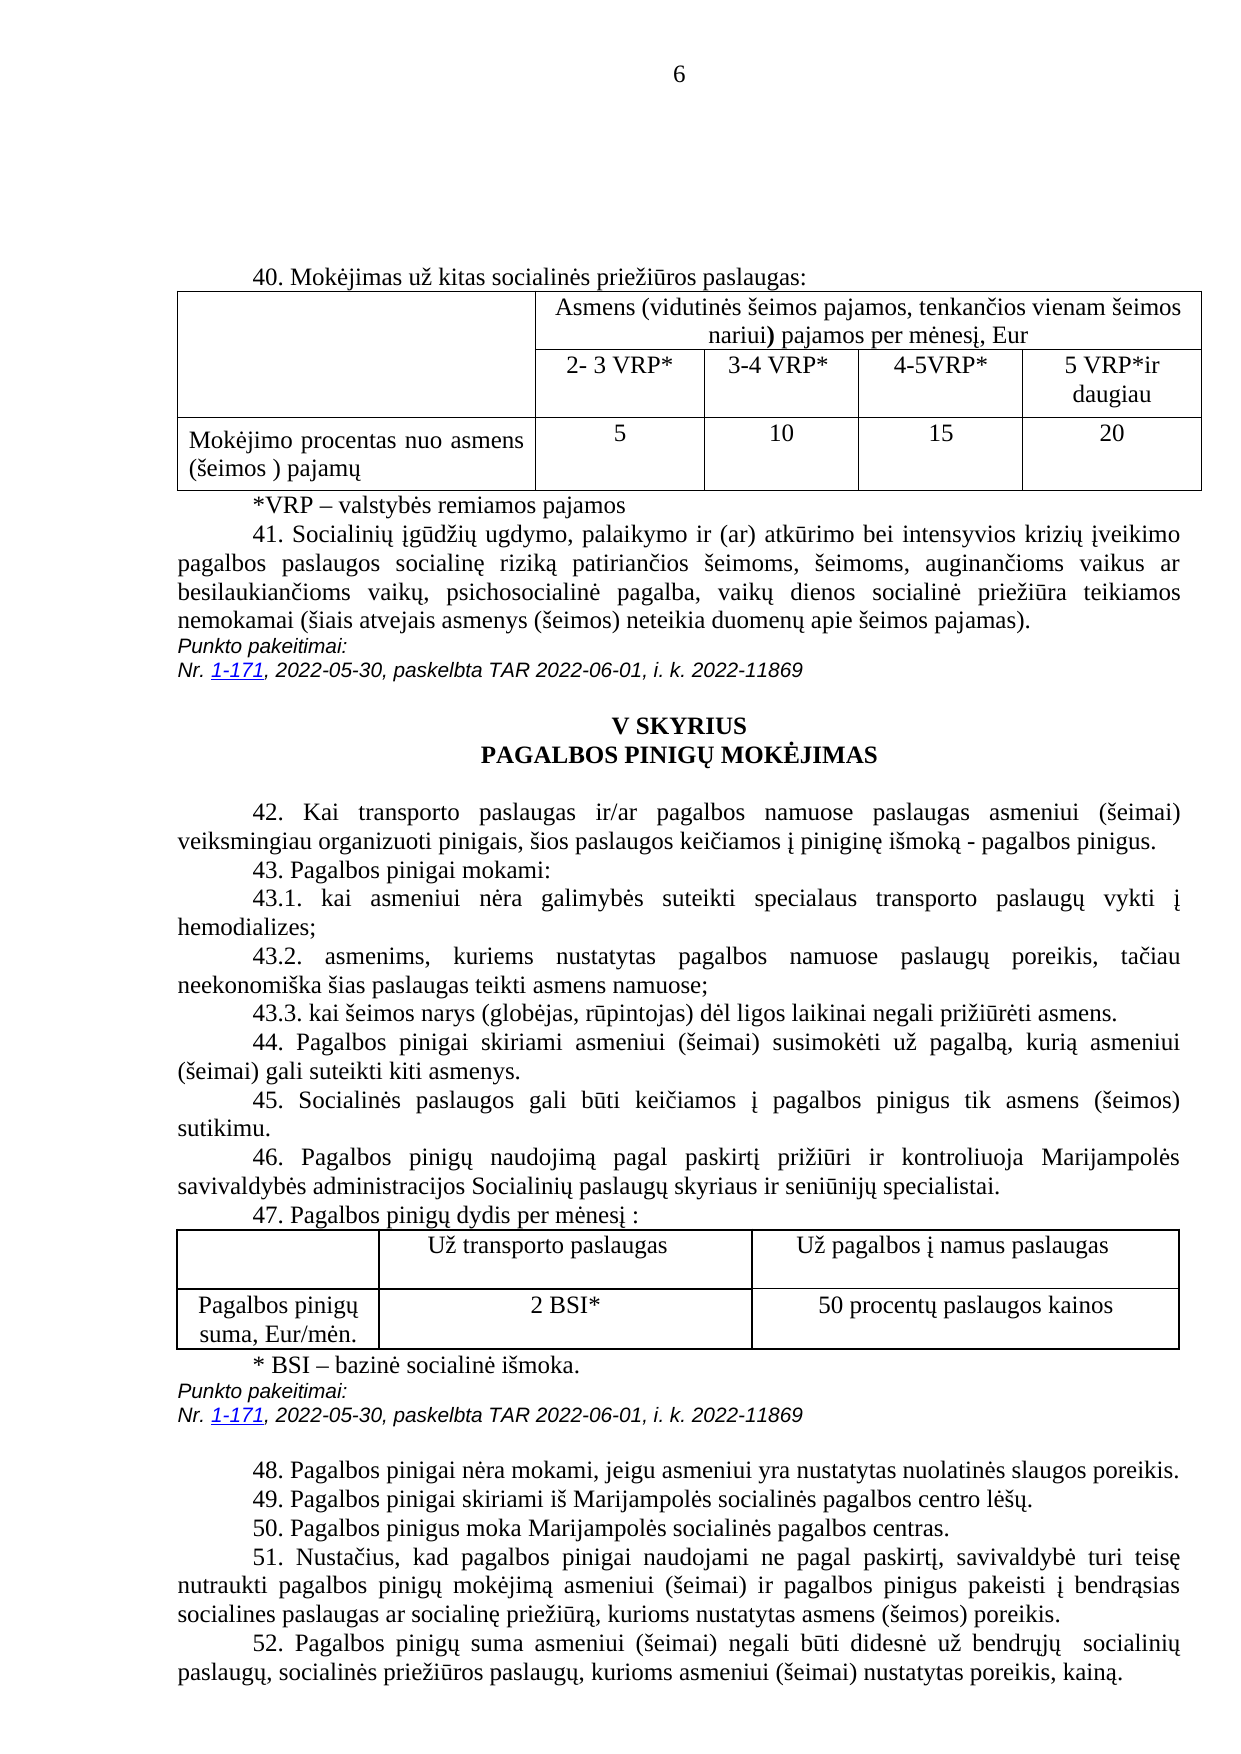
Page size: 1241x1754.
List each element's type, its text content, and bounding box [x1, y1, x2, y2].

text 43.2. asmenims, kuriems nustatytas pagalbos namuose paslaugų poreikis, tačiau neekonomiška šias paslaugas teikti asmens namuose; [177, 941, 1181, 998]
text V SKYRIUS [177, 711, 1181, 740]
table_header Už transporto paslaugas [380, 1231, 751, 1288]
table_cell 50 procentų paslaugos kainos [753, 1289, 1178, 1348]
text Punkto pakeitimai: [177, 634, 1181, 658]
table_cell 3-4 VRP* [705, 350, 858, 417]
table_cell Mokėjimo procentas nuo asmens (šeimos ) pajamų [178, 418, 535, 489]
table_cell 2 BSI* [380, 1290, 751, 1348]
text 40. Mokėjimas už kitas socialinės priežiūros paslaugas: [177, 262, 1181, 291]
table_header [178, 292, 535, 417]
table_cell 15 [859, 418, 1022, 489]
text 43.3. kai šeimos narys (globėjas, rūpintojas) dėl ligos laikinai negali prižiūrėti asmens. [177, 998, 1181, 1027]
table_cell 5 [536, 418, 704, 489]
text 41. Socialinių įgūdžių ugdymo, palaikymo ir (ar) atkūrimo bei intensyvios krizių įveikimo pagalbos paslaugos socialinę riziką patiriančios šeimoms, šeimoms, auginančioms vaikus ar besilaukiančioms vaikų, psichosocialinė pagalba, vaikų dienos socialinė priežiūra teikiamos nemokamai (šiais atvejais asmenys (šeimos) neteikia duomenų apie šeimos pajamas). [177, 519, 1181, 634]
text 48. Pagalbos pinigai nėra mokami, jeigu asmeniui yra nustatytas nuolatinės slaugos poreikis. [177, 1455, 1181, 1484]
text 51. Nustačius, kad pagalbos pinigai naudojami ne pagal paskirtį, savivaldybė turi teisę nutraukti pagalbos pinigų mokėjimą asmeniui (šeimai) ir pagalbos pinigus pakeisti į bendrąsias socialines paslaugas ar socialinę priežiūrą, kurioms nustatytas asmens (šeimos) poreikis. [177, 1542, 1181, 1628]
table_header [178, 1231, 378, 1288]
table_cell Pagalbos pinigų suma, Eur/mėn. [178, 1290, 378, 1348]
text 43.1. kai asmeniui nėra galimybės suteikti specialaus transporto paslaugų vykti į hemodializes; [177, 883, 1181, 941]
table_cell 10 [705, 418, 858, 489]
table_header Už pagalbos į namus paslaugas [753, 1231, 1178, 1288]
text *VRP – valstybės remiamos pajamos [177, 491, 1181, 519]
text 47. Pagalbos pinigų dydis per mėnesį : [177, 1200, 1181, 1228]
table_cell 5 VRP*ir daugiau [1023, 350, 1201, 417]
text Nr. 1-171, 2022-05-30, paskelbta TAR 2022-06-01, i. k. 2022-11869 [177, 658, 1181, 682]
text Punkto pakeitimai: [177, 1379, 1181, 1403]
text 45. Socialinės paslaugos gali būti keičiamos į pagalbos pinigus tik asmens (šeimos) sutikimu. [177, 1085, 1181, 1142]
text 42. Kai transporto paslaugas ir/ar pagalbos namuose paslaugas asmeniui (šeimai) veiksmingiau organizuoti pinigais, šios paslaugos keičiamos į piniginę išmoką - pagalbos pinigus. [177, 797, 1181, 855]
text 46. Pagalbos pinigų naudojimą pagal paskirtį prižiūri ir kontroliuoja Marijampolės savivaldybės administracijos Socialinių paslaugų skyriaus ir seniūnijų specialistai. [177, 1142, 1181, 1200]
text 49. Pagalbos pinigai skiriami iš Marijampolės socialinės pagalbos centro lėšų. [177, 1484, 1181, 1513]
text 43. Pagalbos pinigai mokami: [177, 855, 1181, 883]
text Nr. 1-171, 2022-05-30, paskelbta TAR 2022-06-01, i. k. 2022-11869 [177, 1403, 1181, 1427]
text 52. Pagalbos pinigų suma asmeniui (šeimai) negali būti didesnė už bendrųjų socialinių paslaugų, socialinės priežiūros paslaugų, kurioms asmeniui (šeimai) nustatytas poreikis, kainą. [177, 1628, 1181, 1685]
table_cell 20 [1023, 418, 1201, 489]
text 44. Pagalbos pinigai skiriami asmeniui (šeimai) susimokėti už pagalbą, kurią asmeniui (šeimai) gali suteikti kiti asmenys. [177, 1027, 1181, 1085]
text 50. Pagalbos pinigus moka Marijampolės socialinės pagalbos centras. [177, 1513, 1181, 1542]
text * BSI – bazinė socialinė išmoka. [177, 1350, 1181, 1379]
table_cell 2- 3 VRP* [536, 350, 704, 417]
text PAGALBOS PINIGŲ MOKĖJIMAS [177, 740, 1181, 768]
table_header Asmens (vidutinės šeimos pajamos, tenkančios vienam šeimos nariui) pajamos per mėnesį, Eur [536, 292, 1201, 349]
table_cell 4-5VRP* [859, 350, 1022, 417]
